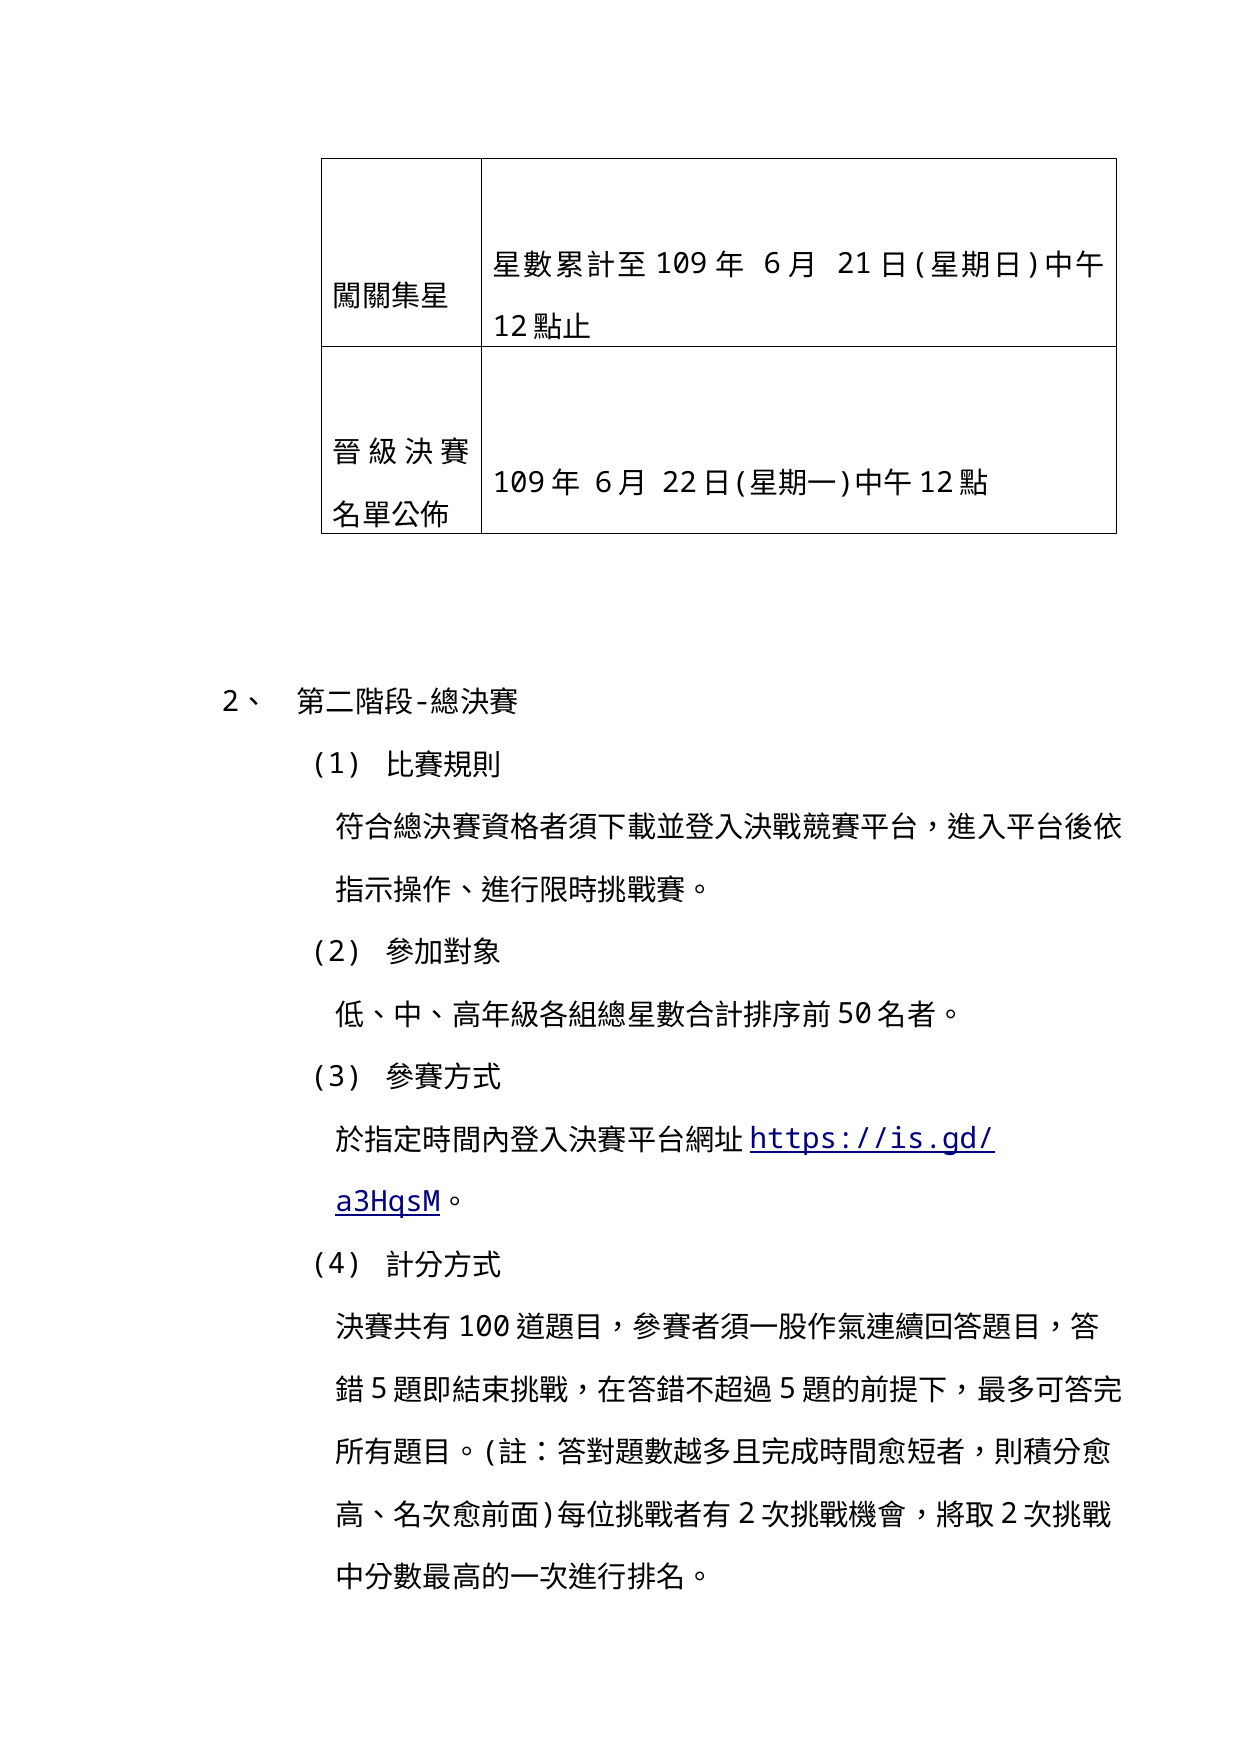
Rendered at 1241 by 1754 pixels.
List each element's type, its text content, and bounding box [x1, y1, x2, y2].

list 第二階段-總決賽 [221, 658, 1128, 721]
list 計分方式 [310, 1221, 1128, 1283]
text 低、中、高年級各組總星數合計排序前50名者。 [335, 971, 1128, 1033]
list 參加對象 [310, 908, 1128, 971]
table_cell 星數累計至109年 6月 21日(星期日)中午12點止 [482, 159, 1116, 346]
table_cell 晉級決賽名單公佈 [322, 347, 481, 533]
text 決賽共有100道題目，參賽者須一股作氣連續回答題目，答錯5題即結束挑戰，在答錯不超過5題的前提下，最多可答完所有題目。(註：答對題數越多且完成時間愈短者，則積分愈高、名次愈前面)每位挑戰者有2次挑戰機會，將取2次挑戰中分數最高的一次進行排名。 [335, 1283, 1128, 1596]
text 於指定時間內登入決賽平台網址https://is.gd/a3HqsM。 [335, 1096, 1128, 1221]
text 符合總決賽資格者須下載並登入決戰競賽平台，進入平台後依指示操作、進行限時挑戰賽。 [335, 783, 1128, 908]
table_cell 109年 6月 22日(星期一)中午12點 [482, 347, 1116, 533]
list 比賽規則 [310, 721, 1128, 783]
list 參賽方式 [310, 1033, 1128, 1096]
table_cell 闖關集星 [322, 159, 481, 346]
